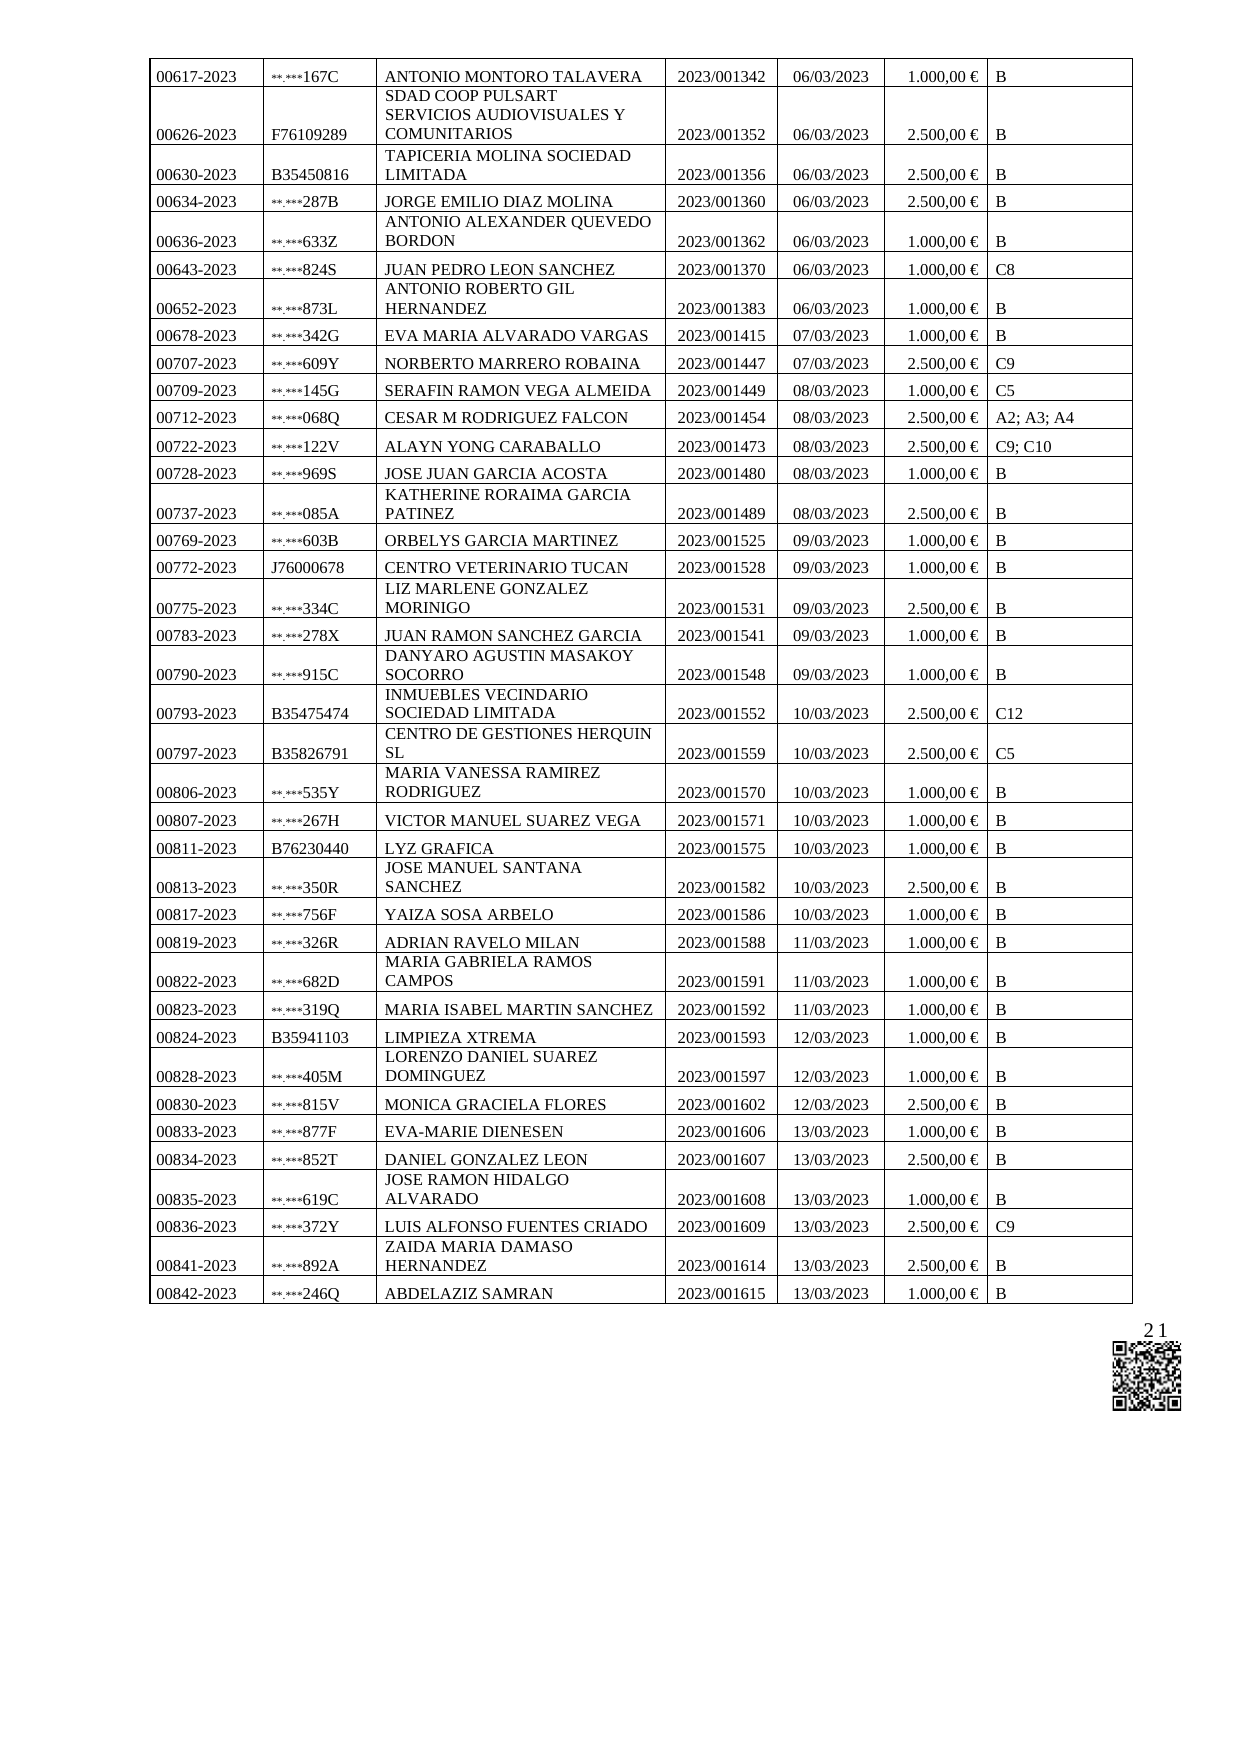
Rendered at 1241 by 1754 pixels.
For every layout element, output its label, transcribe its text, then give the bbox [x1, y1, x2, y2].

table_cell 1.000,00 € [885, 803, 987, 830]
table_cell B35826791 [264, 724, 376, 763]
table_cell B35475474 [264, 685, 376, 723]
table_cell ZAIDA MARIA DAMASO HERNANDEZ [377, 1237, 665, 1275]
table_cell 1.000,00 € [885, 551, 987, 578]
table_cell 08/03/2023 [778, 484, 884, 523]
table_cell 1.000,00 € [885, 1170, 987, 1208]
table_cell 2023/001614 [666, 1237, 777, 1275]
table_cell LYZ GRAFICA [377, 831, 665, 857]
table_cell C9; C10 [988, 429, 1132, 456]
table_cell KATHERINE RORAIMA GARCIA PATINEZ [377, 484, 665, 523]
table_cell 00630-2023 [151, 145, 263, 184]
table_cell 2023/001370 [666, 252, 777, 278]
table_cell 00775-2023 [151, 579, 263, 617]
table_cell 13/03/2023 [778, 1209, 884, 1236]
table_cell 2023/001607 [666, 1142, 777, 1169]
table_cell 1.000,00 € [885, 1020, 987, 1047]
table_cell SERAFIN RAMON VEGA ALMEIDA [377, 374, 665, 400]
table_cell 11/03/2023 [778, 925, 884, 952]
table_cell 1.000,00 € [885, 59, 987, 86]
table_cell 10/03/2023 [778, 724, 884, 763]
table_cell 06/03/2023 [778, 252, 884, 278]
table_cell 00652-2023 [151, 279, 263, 318]
table_cell 07/03/2023 [778, 319, 884, 345]
table_cell 2023/001593 [666, 1020, 777, 1047]
table_cell B [988, 1237, 1132, 1275]
table_cell 00830-2023 [151, 1087, 263, 1114]
table_cell 12/03/2023 [778, 1087, 884, 1114]
table_cell ANTONIO MONTORO TALAVERA [377, 59, 665, 86]
table_cell 1.000,00 € [885, 1115, 987, 1141]
table_cell 00836-2023 [151, 1209, 263, 1236]
table_cell JORGE EMILIO DIAZ MOLINA [377, 185, 665, 211]
table_cell 2.500,00 € [885, 1209, 987, 1236]
table_cell **.***167C [264, 59, 376, 86]
table_cell ANTONIO ALEXANDER QUEVEDO BORDON [377, 212, 665, 251]
table_cell 2.500,00 € [885, 724, 987, 763]
table_cell 1.000,00 € [885, 764, 987, 802]
table_cell 1.000,00 € [885, 646, 987, 684]
table_cell **.***877F [264, 1115, 376, 1141]
table_cell B35450816 [264, 145, 376, 184]
table_cell 1.000,00 € [885, 374, 987, 400]
table_cell 1.000,00 € [885, 524, 987, 550]
table_cell 2023/001592 [666, 992, 777, 1019]
table_cell **.***326R [264, 925, 376, 952]
table_cell B [988, 59, 1132, 86]
table_cell 00722-2023 [151, 429, 263, 456]
table_cell 2023/001531 [666, 579, 777, 617]
table_cell B [988, 831, 1132, 857]
table_cell ABDELAZIZ SAMRAN [377, 1276, 665, 1303]
table_cell B [988, 551, 1132, 578]
table_cell 06/03/2023 [778, 212, 884, 251]
table_cell J76000678 [264, 551, 376, 578]
table_cell B [988, 803, 1132, 830]
table_cell 2023/001552 [666, 685, 777, 723]
table_cell 00813-2023 [151, 858, 263, 897]
table_cell F76109289 [264, 87, 376, 144]
table_cell **.***852T [264, 1142, 376, 1169]
table_cell B [988, 1170, 1132, 1208]
table_cell **.***405M [264, 1048, 376, 1086]
table_cell 13/03/2023 [778, 1142, 884, 1169]
table_cell 00728-2023 [151, 457, 263, 483]
table_cell 00842-2023 [151, 1276, 263, 1303]
table_cell 1.000,00 € [885, 925, 987, 952]
table_cell 09/03/2023 [778, 524, 884, 550]
table_cell JUAN RAMON SANCHEZ GARCIA [377, 618, 665, 645]
table_cell **.***682D [264, 953, 376, 991]
table_cell 06/03/2023 [778, 59, 884, 86]
table_cell 2023/001608 [666, 1170, 777, 1208]
table_cell B [988, 646, 1132, 684]
table_cell C9 [988, 346, 1132, 373]
table_cell 2023/001362 [666, 212, 777, 251]
table_cell 00828-2023 [151, 1048, 263, 1086]
table_cell 2023/001473 [666, 429, 777, 456]
table_cell 2023/001559 [666, 724, 777, 763]
table_cell 09/03/2023 [778, 579, 884, 617]
table_cell 00834-2023 [151, 1142, 263, 1169]
table_cell 2023/001602 [666, 1087, 777, 1114]
table_cell B [988, 185, 1132, 211]
table_cell MONICA GRACIELA FLORES [377, 1087, 665, 1114]
table_cell 09/03/2023 [778, 646, 884, 684]
table_cell LUIS ALFONSO FUENTES CRIADO [377, 1209, 665, 1236]
table_cell 2023/001582 [666, 858, 777, 897]
table_cell B [988, 457, 1132, 483]
table_cell 2.500,00 € [885, 1087, 987, 1114]
table_cell 10/03/2023 [778, 831, 884, 857]
table_cell 10/03/2023 [778, 685, 884, 723]
table_cell B [988, 1115, 1132, 1141]
table_cell 00797-2023 [151, 724, 263, 763]
table_cell 2.500,00 € [885, 484, 987, 523]
table_cell **.***145G [264, 374, 376, 400]
table_cell JOSE RAMON HIDALGO ALVARADO [377, 1170, 665, 1208]
table_cell 2.500,00 € [885, 145, 987, 184]
table_cell **.***619C [264, 1170, 376, 1208]
table_cell 10/03/2023 [778, 764, 884, 802]
table_cell CENTRO DE GESTIONES HERQUIN SL [377, 724, 665, 763]
table_cell 00823-2023 [151, 992, 263, 1019]
table_cell **.***246Q [264, 1276, 376, 1303]
picture [1112, 1341, 1182, 1411]
table_cell 10/03/2023 [778, 898, 884, 924]
table_cell 2023/001480 [666, 457, 777, 483]
table_cell 13/03/2023 [778, 1237, 884, 1275]
table_cell B [988, 992, 1132, 1019]
table_cell 2023/001415 [666, 319, 777, 345]
table_cell 00790-2023 [151, 646, 263, 684]
table_cell 00783-2023 [151, 618, 263, 645]
table_cell 06/03/2023 [778, 279, 884, 318]
table_cell **.***350R [264, 858, 376, 897]
table_cell 00807-2023 [151, 803, 263, 830]
table_cell **.***824S [264, 252, 376, 278]
table_cell 1.000,00 € [885, 212, 987, 251]
table_cell 2023/001447 [666, 346, 777, 373]
table_cell B [988, 279, 1132, 318]
table_cell B [988, 1276, 1132, 1303]
table_cell **.***756F [264, 898, 376, 924]
table_cell 1.000,00 € [885, 831, 987, 857]
table_cell DANYARO AGUSTIN MASAKOY SOCORRO [377, 646, 665, 684]
table_cell 12/03/2023 [778, 1020, 884, 1047]
table_cell 2.500,00 € [885, 858, 987, 897]
table_cell **.***085A [264, 484, 376, 523]
table_cell B [988, 579, 1132, 617]
table_cell **.***873L [264, 279, 376, 318]
table_cell 09/03/2023 [778, 618, 884, 645]
table_cell **.***287B [264, 185, 376, 211]
text 21 [141, 1319, 1168, 1342]
table_cell 00793-2023 [151, 685, 263, 723]
table_cell LORENZO DANIEL SUAREZ DOMINGUEZ [377, 1048, 665, 1086]
table_cell 2.500,00 € [885, 185, 987, 211]
table_cell 2.500,00 € [885, 685, 987, 723]
table_cell ADRIAN RAVELO MILAN [377, 925, 665, 952]
table_cell CESAR M RODRIGUEZ FALCON [377, 401, 665, 428]
table_cell B [988, 212, 1132, 251]
table_cell 1.000,00 € [885, 319, 987, 345]
table_cell **.***334C [264, 579, 376, 617]
table_cell 2023/001342 [666, 59, 777, 86]
table_cell 2023/001356 [666, 145, 777, 184]
table_cell 2.500,00 € [885, 1237, 987, 1275]
table_cell NORBERTO MARRERO ROBAINA [377, 346, 665, 373]
table_cell B [988, 484, 1132, 523]
table_cell **.***969S [264, 457, 376, 483]
table_cell JOSE JUAN GARCIA ACOSTA [377, 457, 665, 483]
table_cell 08/03/2023 [778, 401, 884, 428]
table_cell **.***278X [264, 618, 376, 645]
table_cell **.***068Q [264, 401, 376, 428]
table_cell C8 [988, 252, 1132, 278]
table_cell 1.000,00 € [885, 457, 987, 483]
table_cell ANTONIO ROBERTO GIL HERNANDEZ [377, 279, 665, 318]
table_cell 2023/001525 [666, 524, 777, 550]
table_cell 2023/001609 [666, 1209, 777, 1236]
table_cell **.***535Y [264, 764, 376, 802]
table_cell **.***609Y [264, 346, 376, 373]
table_cell 06/03/2023 [778, 145, 884, 184]
table_cell 2023/001352 [666, 87, 777, 144]
table_cell 00819-2023 [151, 925, 263, 952]
table_cell C5 [988, 724, 1132, 763]
table_cell **.***372Y [264, 1209, 376, 1236]
table_cell 10/03/2023 [778, 858, 884, 897]
table_cell **.***633Z [264, 212, 376, 251]
table_cell 1.000,00 € [885, 953, 987, 991]
table_cell 12/03/2023 [778, 1048, 884, 1086]
table_cell 2.500,00 € [885, 429, 987, 456]
table_cell B [988, 764, 1132, 802]
table_cell B [988, 1048, 1132, 1086]
table_cell 2.500,00 € [885, 1142, 987, 1169]
table_cell EVA MARIA ALVARADO VARGAS [377, 319, 665, 345]
table_cell 1.000,00 € [885, 1276, 987, 1303]
table_cell 1.000,00 € [885, 898, 987, 924]
table_cell 00626-2023 [151, 87, 263, 144]
table_cell JOSE MANUEL SANTANA SANCHEZ [377, 858, 665, 897]
table_cell 08/03/2023 [778, 457, 884, 483]
table_cell 00712-2023 [151, 401, 263, 428]
table_cell 00811-2023 [151, 831, 263, 857]
table_cell 2023/001571 [666, 803, 777, 830]
table_cell **.***342G [264, 319, 376, 345]
table_cell 13/03/2023 [778, 1276, 884, 1303]
table_cell 1.000,00 € [885, 1048, 987, 1086]
table_cell LIMPIEZA XTREMA [377, 1020, 665, 1047]
table_cell B [988, 898, 1132, 924]
table_cell CENTRO VETERINARIO TUCAN [377, 551, 665, 578]
table_cell **.***915C [264, 646, 376, 684]
table_cell 00824-2023 [151, 1020, 263, 1047]
table_cell JUAN PEDRO LEON SANCHEZ [377, 252, 665, 278]
table_cell 2023/001541 [666, 618, 777, 645]
table_cell 00634-2023 [151, 185, 263, 211]
table_cell 13/03/2023 [778, 1170, 884, 1208]
table_cell 1.000,00 € [885, 252, 987, 278]
table_cell B [988, 858, 1132, 897]
table_cell 2.500,00 € [885, 401, 987, 428]
table_cell 1.000,00 € [885, 992, 987, 1019]
table_cell 2023/001528 [666, 551, 777, 578]
table_cell 2023/001591 [666, 953, 777, 991]
table_cell MARIA VANESSA RAMIREZ RODRIGUEZ [377, 764, 665, 802]
table_cell 07/03/2023 [778, 346, 884, 373]
table_cell B35941103 [264, 1020, 376, 1047]
table_cell 00643-2023 [151, 252, 263, 278]
table_cell C9 [988, 1209, 1132, 1236]
table_cell 00833-2023 [151, 1115, 263, 1141]
table_cell VICTOR MANUEL SUAREZ VEGA [377, 803, 665, 830]
table_cell 06/03/2023 [778, 185, 884, 211]
table_cell MARIA GABRIELA RAMOS CAMPOS [377, 953, 665, 991]
table_cell A2; A3; A4 [988, 401, 1132, 428]
table_cell B [988, 319, 1132, 345]
table_cell B [988, 1087, 1132, 1114]
table_cell B [988, 925, 1132, 952]
table_cell SDAD COOP PULSART SERVICIOS AUDIOVISUALES Y COMUNITARIOS [377, 87, 665, 144]
table_cell B76230440 [264, 831, 376, 857]
table_cell 2023/001588 [666, 925, 777, 952]
table_cell 2023/001597 [666, 1048, 777, 1086]
table_cell 2023/001454 [666, 401, 777, 428]
table_cell **.***267H [264, 803, 376, 830]
table_cell B [988, 953, 1132, 991]
table_cell MARIA ISABEL MARTIN SANCHEZ [377, 992, 665, 1019]
table_cell 2023/001449 [666, 374, 777, 400]
table_cell 2023/001548 [666, 646, 777, 684]
table_cell LIZ MARLENE GONZALEZ MORINIGO [377, 579, 665, 617]
table_cell B [988, 145, 1132, 184]
table_cell B [988, 1020, 1132, 1047]
table_cell 1.000,00 € [885, 618, 987, 645]
table_cell INMUEBLES VECINDARIO SOCIEDAD LIMITADA [377, 685, 665, 723]
table_cell 00707-2023 [151, 346, 263, 373]
table_cell **.***892A [264, 1237, 376, 1275]
table_cell 00769-2023 [151, 524, 263, 550]
table_cell **.***319Q [264, 992, 376, 1019]
table_cell 00772-2023 [151, 551, 263, 578]
table_cell 2.500,00 € [885, 579, 987, 617]
table_cell 2023/001615 [666, 1276, 777, 1303]
table_cell 00737-2023 [151, 484, 263, 523]
table_cell C12 [988, 685, 1132, 723]
table_cell 11/03/2023 [778, 953, 884, 991]
table_cell 00835-2023 [151, 1170, 263, 1208]
table_cell B [988, 87, 1132, 144]
table_cell B [988, 1142, 1132, 1169]
table_cell 2023/001575 [666, 831, 777, 857]
table_cell 00636-2023 [151, 212, 263, 251]
table_cell 2.500,00 € [885, 87, 987, 144]
table_cell 00678-2023 [151, 319, 263, 345]
table_cell 2023/001360 [666, 185, 777, 211]
table_cell 2023/001570 [666, 764, 777, 802]
table_cell B [988, 524, 1132, 550]
table_cell DANIEL GONZALEZ LEON [377, 1142, 665, 1169]
table_cell B [988, 618, 1132, 645]
table_cell 2023/001383 [666, 279, 777, 318]
table_cell C5 [988, 374, 1132, 400]
table_cell 00806-2023 [151, 764, 263, 802]
table_cell 06/03/2023 [778, 87, 884, 144]
table_cell ALAYN YONG CARABALLO [377, 429, 665, 456]
table_cell 08/03/2023 [778, 374, 884, 400]
table_cell 1.000,00 € [885, 279, 987, 318]
table_cell **.***603B [264, 524, 376, 550]
table_cell 2023/001586 [666, 898, 777, 924]
table_cell 08/03/2023 [778, 429, 884, 456]
table_cell 11/03/2023 [778, 992, 884, 1019]
table_cell TAPICERIA MOLINA SOCIEDAD LIMITADA [377, 145, 665, 184]
table_cell ORBELYS GARCIA MARTINEZ [377, 524, 665, 550]
table_cell 00822-2023 [151, 953, 263, 991]
table_cell YAIZA SOSA ARBELO [377, 898, 665, 924]
table_cell 00709-2023 [151, 374, 263, 400]
table_cell 00817-2023 [151, 898, 263, 924]
table_cell 2023/001606 [666, 1115, 777, 1141]
table_cell EVA-MARIE DIENESEN [377, 1115, 665, 1141]
table_cell 10/03/2023 [778, 803, 884, 830]
table_cell 00617-2023 [151, 59, 263, 86]
table_cell 2.500,00 € [885, 346, 987, 373]
table_cell 13/03/2023 [778, 1115, 884, 1141]
table_cell 09/03/2023 [778, 551, 884, 578]
table_cell 2023/001489 [666, 484, 777, 523]
table_cell **.***815V [264, 1087, 376, 1114]
table_cell 00841-2023 [151, 1237, 263, 1275]
table_cell **.***122V [264, 429, 376, 456]
